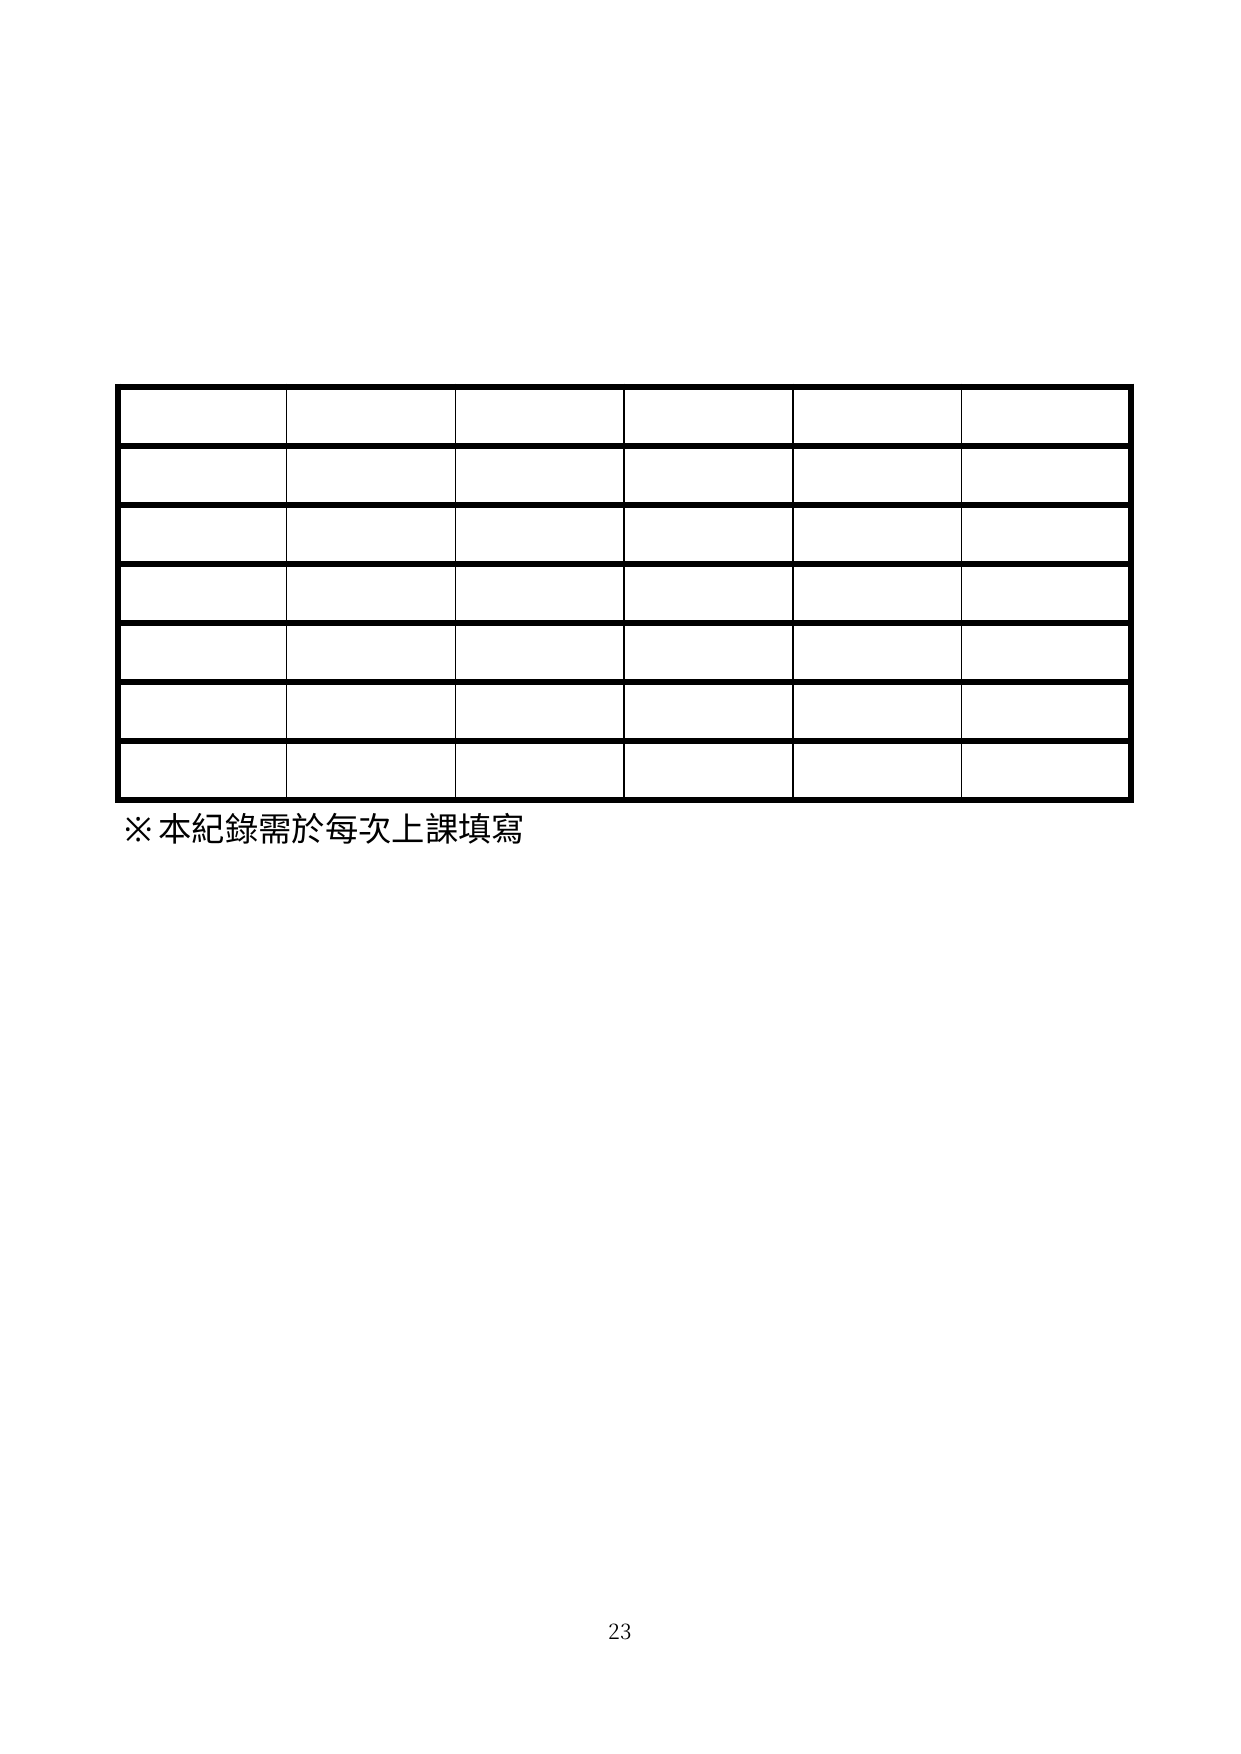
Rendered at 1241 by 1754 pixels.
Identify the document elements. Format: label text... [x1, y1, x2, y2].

table_cell [456, 567, 623, 620]
table_cell [962, 390, 1128, 442]
table_cell [625, 508, 792, 561]
table_cell [456, 508, 623, 561]
table_cell [962, 685, 1128, 738]
table_cell [962, 567, 1128, 620]
table_cell [794, 685, 961, 738]
table_cell [625, 685, 792, 738]
table_cell [794, 508, 961, 561]
table_cell [794, 626, 961, 679]
table_cell [287, 626, 455, 679]
table_cell [962, 626, 1128, 679]
table_cell [625, 449, 792, 502]
table_cell [121, 449, 286, 502]
table_cell [794, 567, 961, 620]
table_cell [287, 744, 455, 797]
table_cell [287, 390, 455, 442]
table_cell [962, 744, 1128, 797]
table_cell [121, 626, 286, 679]
table_cell [121, 685, 286, 738]
table_cell [794, 390, 961, 442]
table_cell [456, 390, 623, 442]
table_cell [794, 449, 961, 502]
table_cell [962, 508, 1128, 561]
table_cell [121, 567, 286, 620]
table_cell [456, 449, 623, 502]
table_cell [287, 449, 455, 502]
table_cell [121, 508, 286, 561]
table_cell [456, 685, 623, 738]
table_cell [625, 567, 792, 620]
table_cell [625, 744, 792, 797]
table_cell [625, 626, 792, 679]
table_cell [121, 744, 286, 797]
table_cell [287, 567, 455, 620]
table_cell [625, 390, 792, 442]
table_cell [456, 744, 623, 797]
table_cell [121, 390, 286, 442]
table_cell [287, 685, 455, 738]
table_cell [962, 449, 1128, 502]
table_cell [456, 626, 623, 679]
text ※本紀錄需於每次上課填寫 [118, 803, 1122, 852]
table_cell [287, 508, 455, 561]
table_cell [794, 744, 961, 797]
